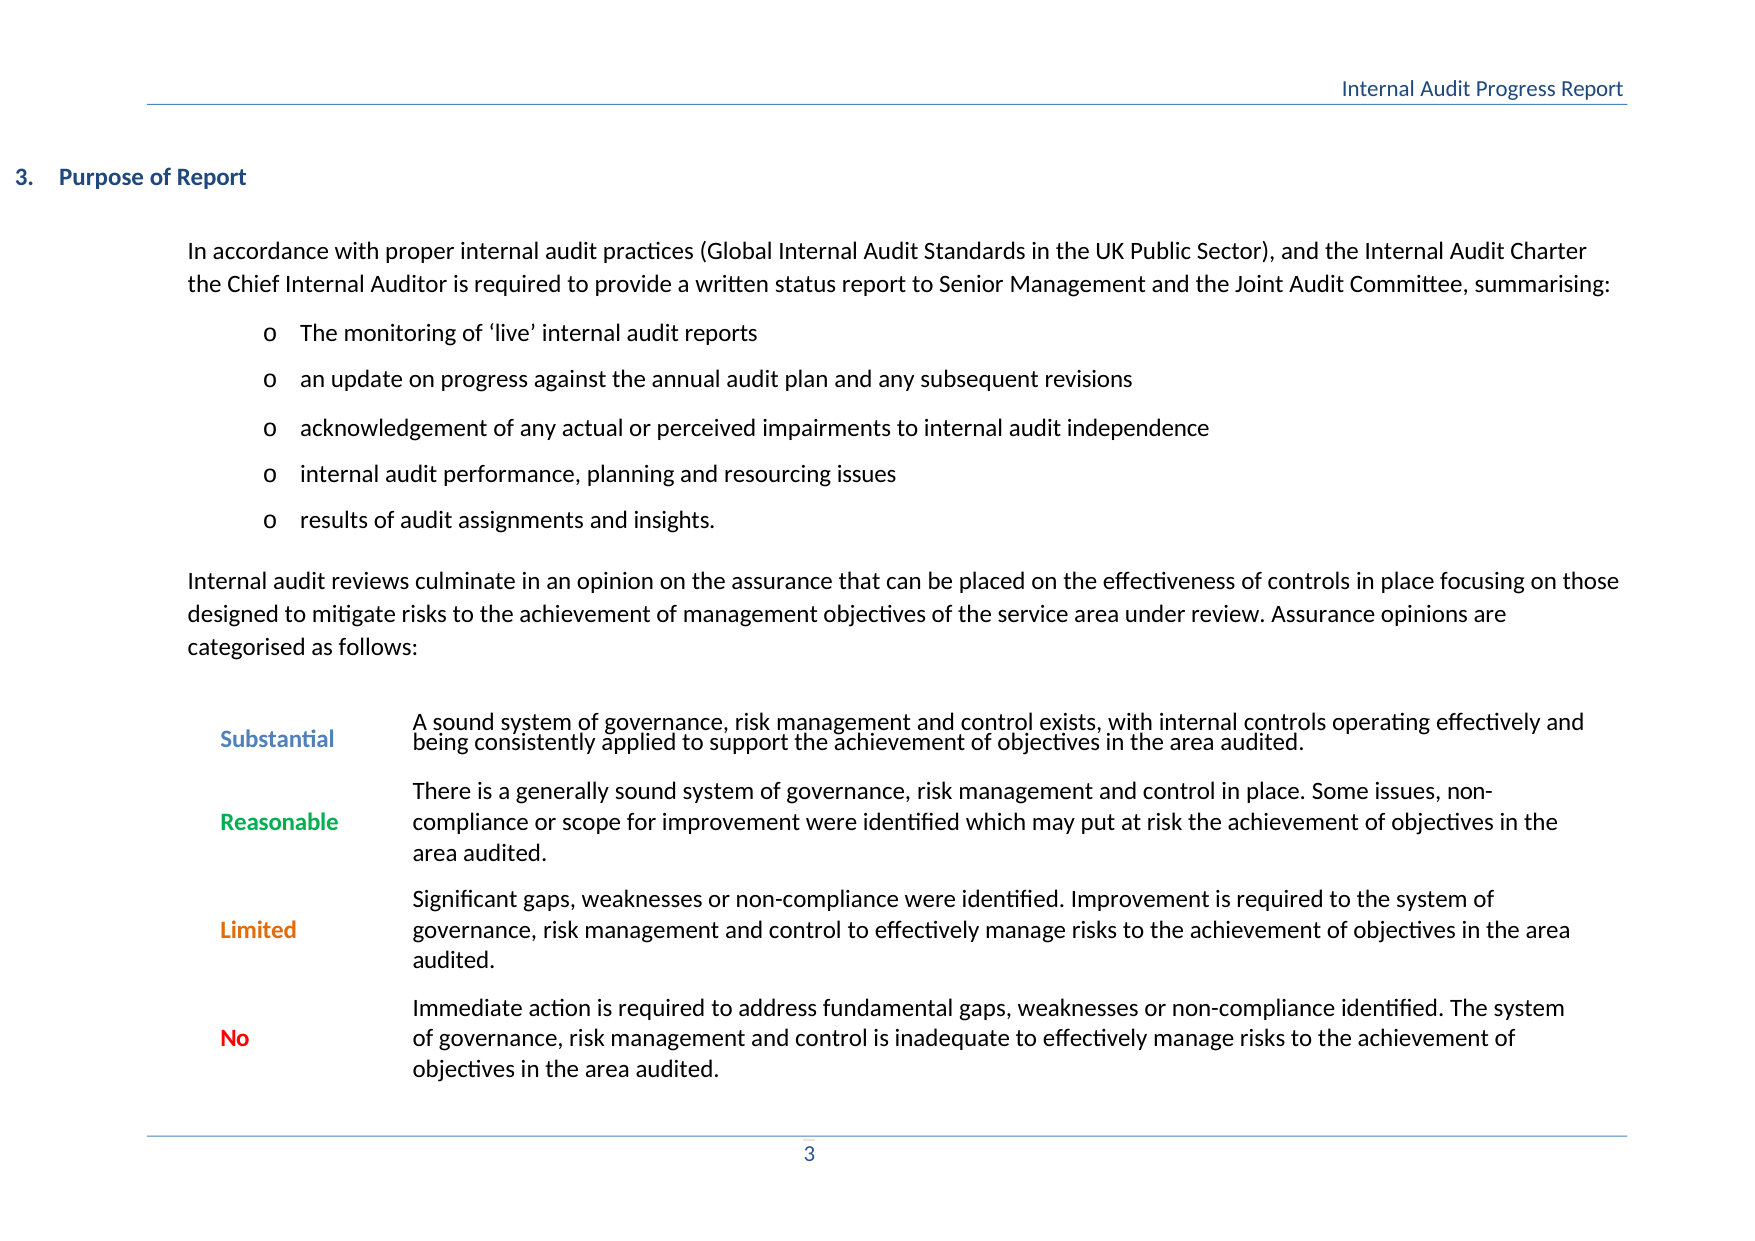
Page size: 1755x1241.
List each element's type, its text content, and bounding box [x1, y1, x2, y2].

list results of audit assignments and insights. [262, 504, 1725, 536]
list The monitoring of ‘live’ internal audit reports [262, 317, 1725, 349]
text Substantial A sound system of governance, risk management and control exists, with internal controls operating effectively and being consistently applied to support the achievement of objectives in the area audited. [220, 705, 1585, 756]
text There is a generally sound system of governance, risk management and control in place. Some issues, non- [412, 775, 1725, 806]
text In accordance with proper internal audit practices (Global Internal Audit Standards in the UK Public Sector), and the Internal Audit Charter the Chief Internal Auditor is required to provide a written status report to Senior Management and the Joint Audit Committee, summarising: [187, 235, 1615, 298]
list an update on progress against the annual audit plan and any subsequent revisions [262, 363, 1725, 395]
text Significant gaps, weaknesses or non-compliance were identified. Improvement is required to the system of governance, risk management and control to effectively manage risks to the achievement of objectives in the area audited. [412, 884, 1580, 975]
text Immediate action is required to address fundamental gaps, weaknesses or non-compliance identified. The system of governance, risk management and control is inadequate to effectively manage risks to the achievement of objectives in the area audited. [412, 992, 1580, 1083]
subtitle Purpose of Report [14, 162, 1725, 192]
text Limited [220, 914, 341, 945]
text compliance or scope for improvement were identified which may put at risk the achievement of objectives in the area audited. [412, 806, 1580, 867]
list internal audit performance, planning and resourcing issues [262, 458, 1725, 489]
list acknowledgement of any actual or perceived impairments to internal audit independence [262, 412, 1725, 443]
text No [220, 1022, 341, 1053]
text Reasonable [220, 806, 341, 837]
text Internal audit reviews culminate in an opinion on the assurance that can be placed on the effectiveness of controls in place focusing on those designed to mitigate risks to the achievement of management objectives of the service area under review. Assurance opinions are categorised as follows: [187, 566, 1624, 661]
